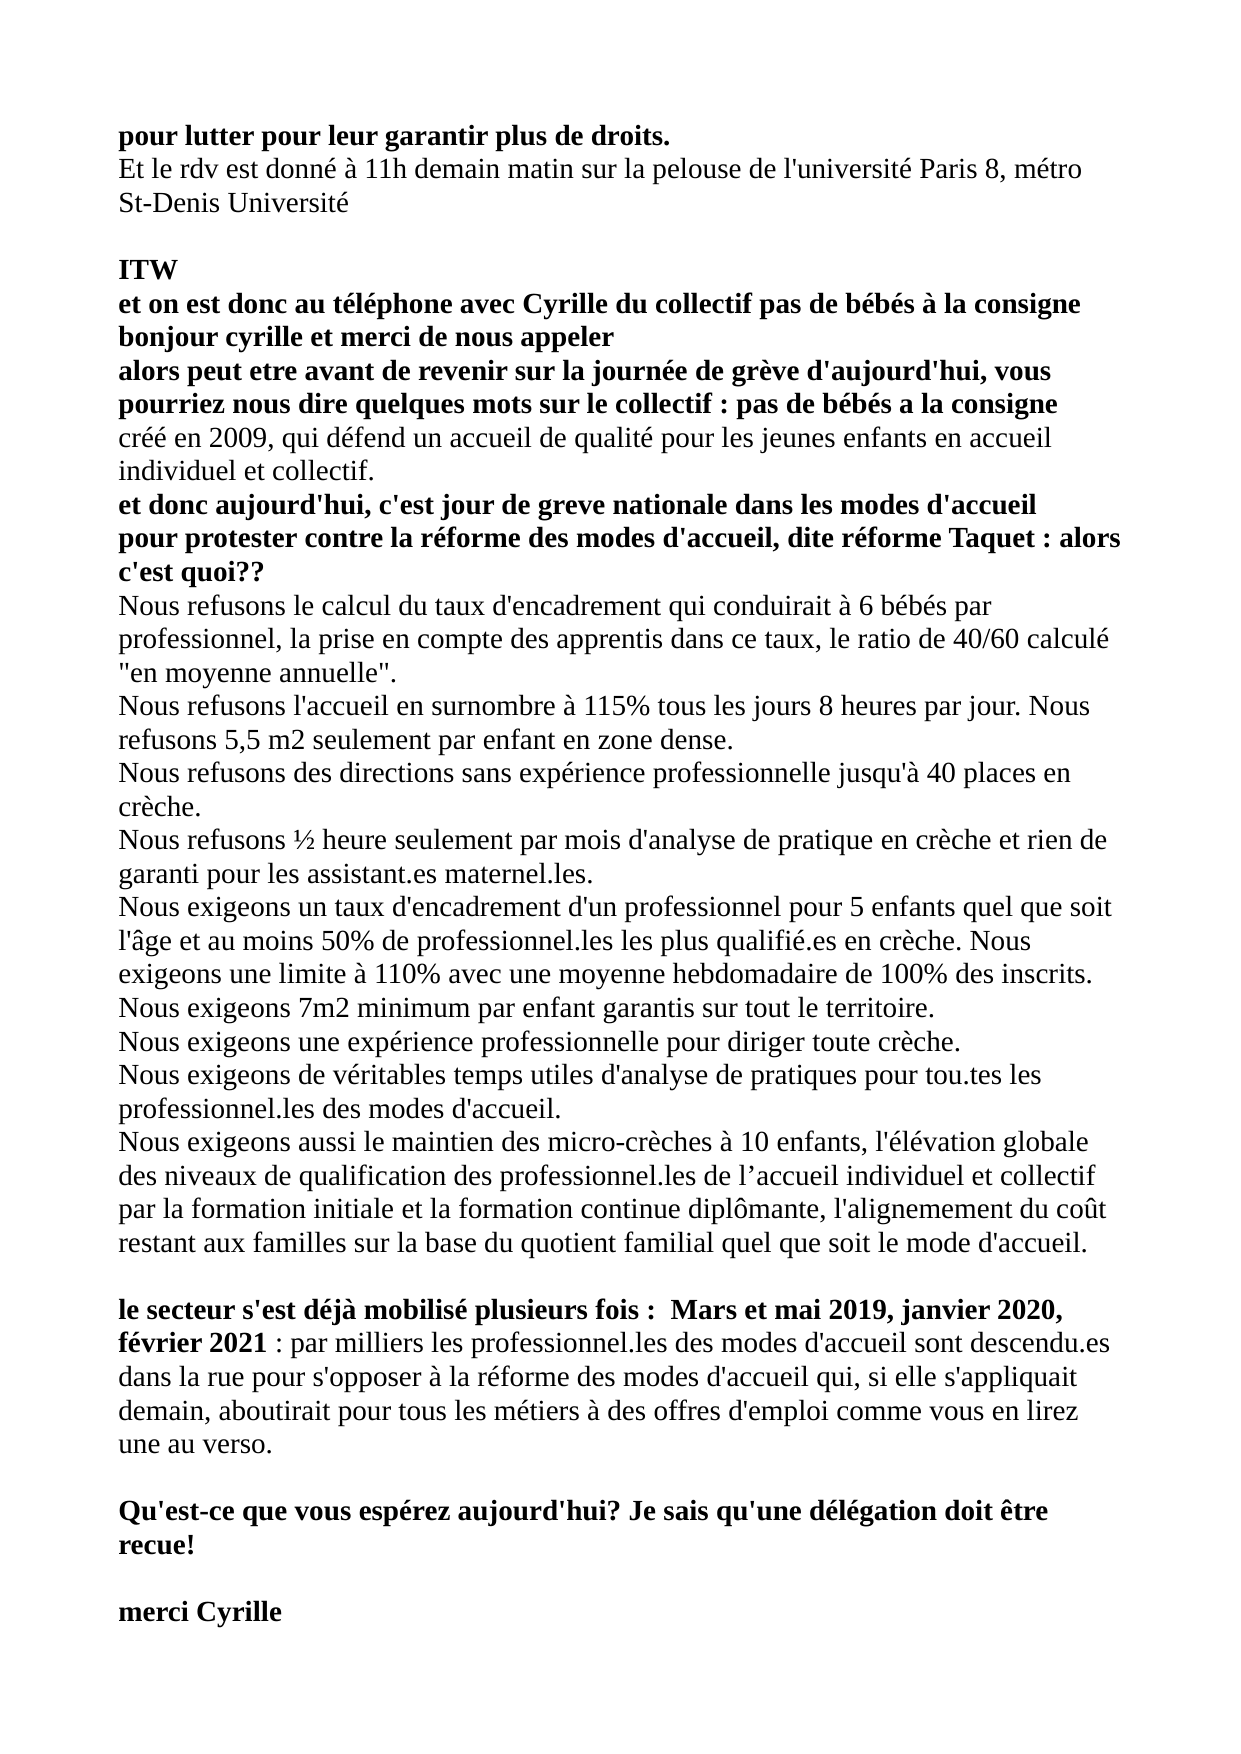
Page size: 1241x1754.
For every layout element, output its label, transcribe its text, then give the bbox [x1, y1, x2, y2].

text pour lutter pour leur garantir plus de droits. [118, 118, 1122, 152]
text et on est donc au téléphone avec Cyrille du collectif pas de bébés à la consigne [118, 286, 1122, 319]
text Nous refusons des directions sans expérience professionnelle jusqu'à 40 places en crèche. [118, 755, 1122, 822]
text ITW [118, 252, 1122, 286]
text bonjour cyrille et merci de nous appeler [118, 319, 1122, 353]
text le secteur s'est déjà mobilisé plusieurs fois : Mars et mai 2019, janvier 2020, février 2021 : par milliers les professionnel.les des modes d'accueil sont descendu.es dans la rue pour s'opposer à la réforme des modes d'accueil qui, si elle s'appliquait demain, aboutirait pour tous les métiers à des offres d'emploi comme vous en lirez une au verso. [118, 1292, 1122, 1460]
text Nous exigeons une expérience professionnelle pour diriger toute crèche. [118, 1024, 1122, 1057]
text Qu'est-ce que vous espérez aujourd'hui? Je sais qu'une délégation doit être recue! [118, 1493, 1122, 1560]
text Nous refusons l'accueil en surnombre à 115% tous les jours 8 heures par jour. Nous refusons 5,5 m2 seulement par enfant en zone dense. [118, 688, 1122, 755]
text merci Cyrille [118, 1594, 1122, 1627]
text créé en 2009, qui défend un accueil de qualité pour les jeunes enfants en accueil individuel et collectif. [118, 420, 1122, 487]
text Nous exigeons 7m2 minimum par enfant garantis sur tout le territoire. [118, 990, 1122, 1024]
text Nous refusons le calcul du taux d'encadrement qui conduirait à 6 bébés par professionnel, la prise en compte des apprentis dans ce taux, le ratio de 40/60 calculé "en moyenne annuelle". [118, 588, 1122, 688]
text Nous refusons ½ heure seulement par mois d'analyse de pratique en crèche et rien de garanti pour les assistant.es maternel.les. [118, 822, 1122, 889]
text Nous exigeons de véritables temps utiles d'analyse de pratiques pour tou.tes les professionnel.les des modes d'accueil. [118, 1057, 1122, 1124]
text Nous exigeons un taux d'encadrement d'un professionnel pour 5 enfants quel que soit l'âge et au moins 50% de professionnel.les les plus qualifié.es en crèche. Nous exigeons une limite à 110% avec une moyenne hebdomadaire de 100% des inscrits. [118, 889, 1122, 990]
text et donc aujourd'hui, c'est jour de greve nationale dans les modes d'accueil [118, 487, 1122, 521]
text pour protester contre la réforme des modes d'accueil, dite réforme Taquet : alors c'est quoi?? [118, 521, 1122, 588]
text alors peut etre avant de revenir sur la journée de grève d'aujourd'hui, vous pourriez nous dire quelques mots sur le collectif : pas de bébés a la consigne [118, 353, 1122, 420]
text Nous exigeons aussi le maintien des micro‐crèches à 10 enfants, l'élévation globale des niveaux de qualification des professionnel.les de l’accueil individuel et collectif par la formation initiale et la formation continue diplômante, l'alignemement du coût restant aux familles sur la base du quotient familial quel que soit le mode d'accueil. [118, 1124, 1122, 1258]
text Et le rdv est donné à 11h demain matin sur la pelouse de l'université Paris 8, métro St-Denis Université [118, 152, 1122, 219]
